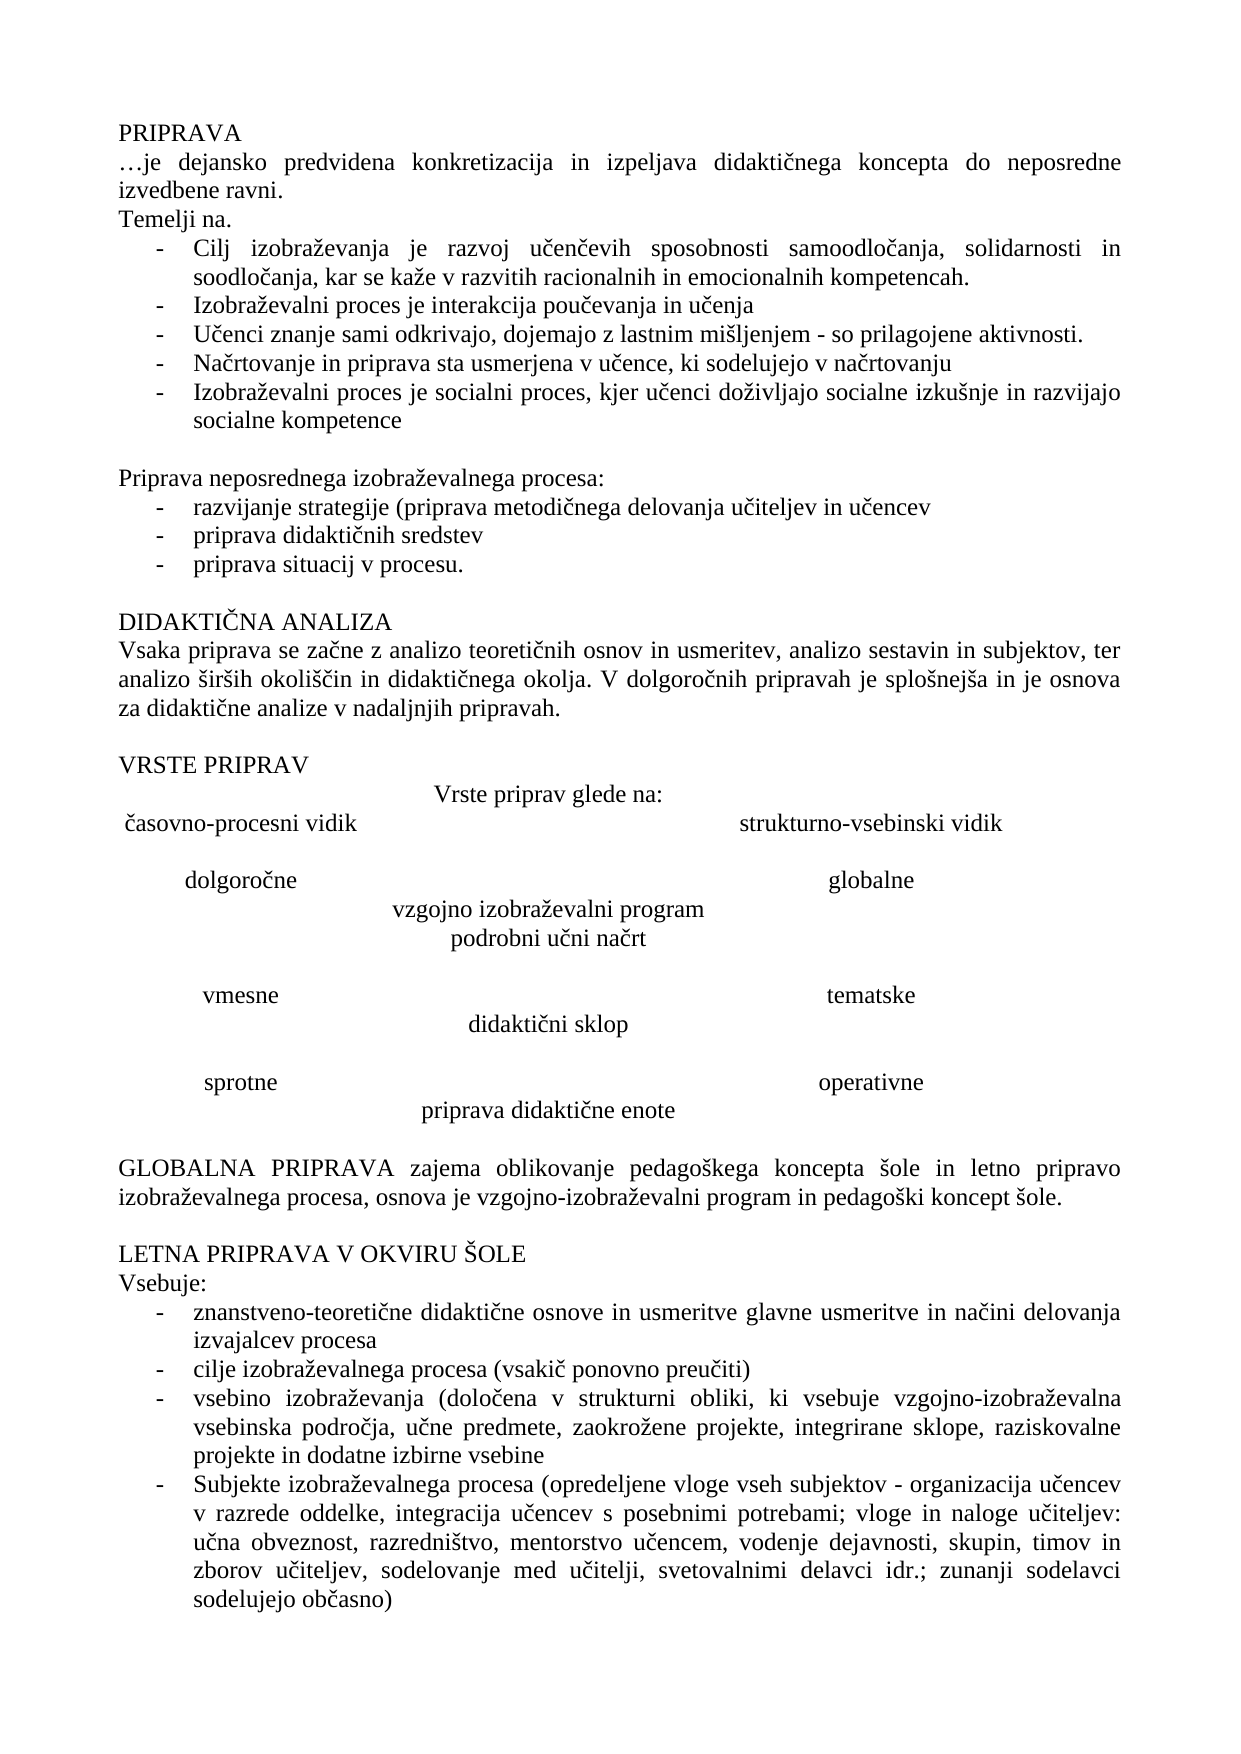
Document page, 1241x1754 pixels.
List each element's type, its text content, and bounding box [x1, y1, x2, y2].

text …je dejansko predvidena konkretizacija in izpeljava didaktičnega koncepta do neposredne izvedbene ravni. [118, 147, 1122, 204]
table_cell tematske [722, 981, 1020, 1009]
table_cell [722, 1009, 1020, 1038]
text GLOBALNA PRIPRAVA zajema oblikovanje pedagoškega koncepta šole in letno pripravo izobraževalnega procesa, osnova je vzgojno-izobraževalni program in pedagoški koncept šole. [118, 1153, 1122, 1211]
list Izobraževalni proces je interakcija poučevanja in učenja [156, 291, 1122, 319]
table_cell [722, 952, 1020, 981]
list cilje izobraževalnega procesa (vsakič ponovno preučiti) [156, 1354, 1122, 1383]
table_cell vzgojno izobraževalni program [375, 894, 722, 923]
table_cell [375, 1067, 722, 1096]
table_cell časovno-procesni vidik [107, 808, 374, 837]
table_cell [722, 923, 1020, 952]
list priprava situacij v procesu. [156, 549, 1122, 578]
table_cell [722, 1096, 1020, 1124]
list znanstveno-teoretične didaktične osnove in usmeritve glavne usmeritve in načini delovanja izvajalcev procesa [156, 1297, 1122, 1354]
text LETNA PRIPRAVA V OKVIRU ŠOLE [118, 1239, 1122, 1268]
table_cell sprotne [107, 1067, 374, 1096]
table_cell [107, 952, 374, 981]
text PRIPRAVA [118, 118, 1122, 147]
table_cell priprava didaktične enote [375, 1096, 722, 1124]
table_cell [722, 1038, 1020, 1067]
table_cell [107, 894, 374, 923]
table_header [722, 779, 1020, 808]
list Učenci znanje sami odkrivajo, dojemajo z lastnim mišljenjem - so prilagojene aktivnosti. [156, 319, 1122, 348]
text Vsebuje: [118, 1268, 1122, 1297]
list priprava didaktičnih sredstev [156, 521, 1122, 549]
table_header Vrste priprav glede na: [375, 779, 722, 808]
table_cell [722, 837, 1020, 866]
text VRSTE PRIPRAV [118, 751, 1122, 779]
table_cell [375, 808, 722, 837]
table_cell [375, 952, 722, 981]
table_cell [375, 981, 722, 1009]
list Subjekte izobraževalnega procesa (opredeljene vloge vseh subjektov - organizacija učencev v razrede oddelke, integracija učencev s posebnimi potrebami; vloge in naloge učiteljev: učna obveznost, razredništvo, mentorstvo učencem, vodenje dejavnosti, skupin, timov in zborov učiteljev, sodelovanje med učitelji, svetovalnimi delavci idr.; zunanji sodelavci sodelujejo občasno) [156, 1469, 1122, 1613]
text Temelji na. [118, 204, 1122, 233]
table_cell operativne [722, 1067, 1020, 1096]
table_cell vmesne [107, 981, 374, 1009]
table_cell [107, 837, 374, 866]
table_cell dolgoročne [107, 866, 374, 894]
table_cell podrobni učni načrt [375, 923, 722, 952]
table_cell [722, 894, 1020, 923]
table_cell [375, 1038, 722, 1067]
table_cell [107, 1038, 374, 1067]
list Cilj izobraževanja je razvoj učenčevih sposobnosti samoodločanja, solidarnosti in soodločanja, kar se kaže v razvitih racionalnih in emocionalnih kompetencah. [156, 233, 1122, 291]
table_header [107, 779, 374, 808]
table_cell didaktični sklop [375, 1009, 722, 1038]
table_cell [107, 923, 374, 952]
table_cell [107, 1009, 374, 1038]
table_cell [375, 866, 722, 894]
list razvijanje strategije (priprava metodičnega delovanja učiteljev in učencev [156, 492, 1122, 521]
text Priprava neposrednega izobraževalnega procesa: [118, 463, 1122, 492]
table_cell strukturno-vsebinski vidik [722, 808, 1020, 837]
table_cell globalne [722, 866, 1020, 894]
text DIDAKTIČNA ANALIZA [118, 607, 1122, 636]
text Vsaka priprava se začne z analizo teoretičnih osnov in usmeritev, analizo sestavin in subjektov, ter analizo širših okoliščin in didaktičnega okolja. V dolgoročnih pripravah je splošnejša in je osnova za didaktične analize v nadaljnjih pripravah. [118, 636, 1122, 722]
list Izobraževalni proces je socialni proces, kjer učenci doživljajo socialne izkušnje in razvijajo socialne kompetence [156, 377, 1122, 434]
list Načrtovanje in priprava sta usmerjena v učence, ki sodelujejo v načrtovanju [156, 348, 1122, 377]
table_cell [375, 837, 722, 866]
list vsebino izobraževanja (določena v strukturni obliki, ki vsebuje vzgojno-izobraževalna vsebinska področja, učne predmete, zaokrožene projekte, integrirane sklope, raziskovalne projekte in dodatne izbirne vsebine [156, 1383, 1122, 1469]
table_cell [107, 1096, 374, 1124]
